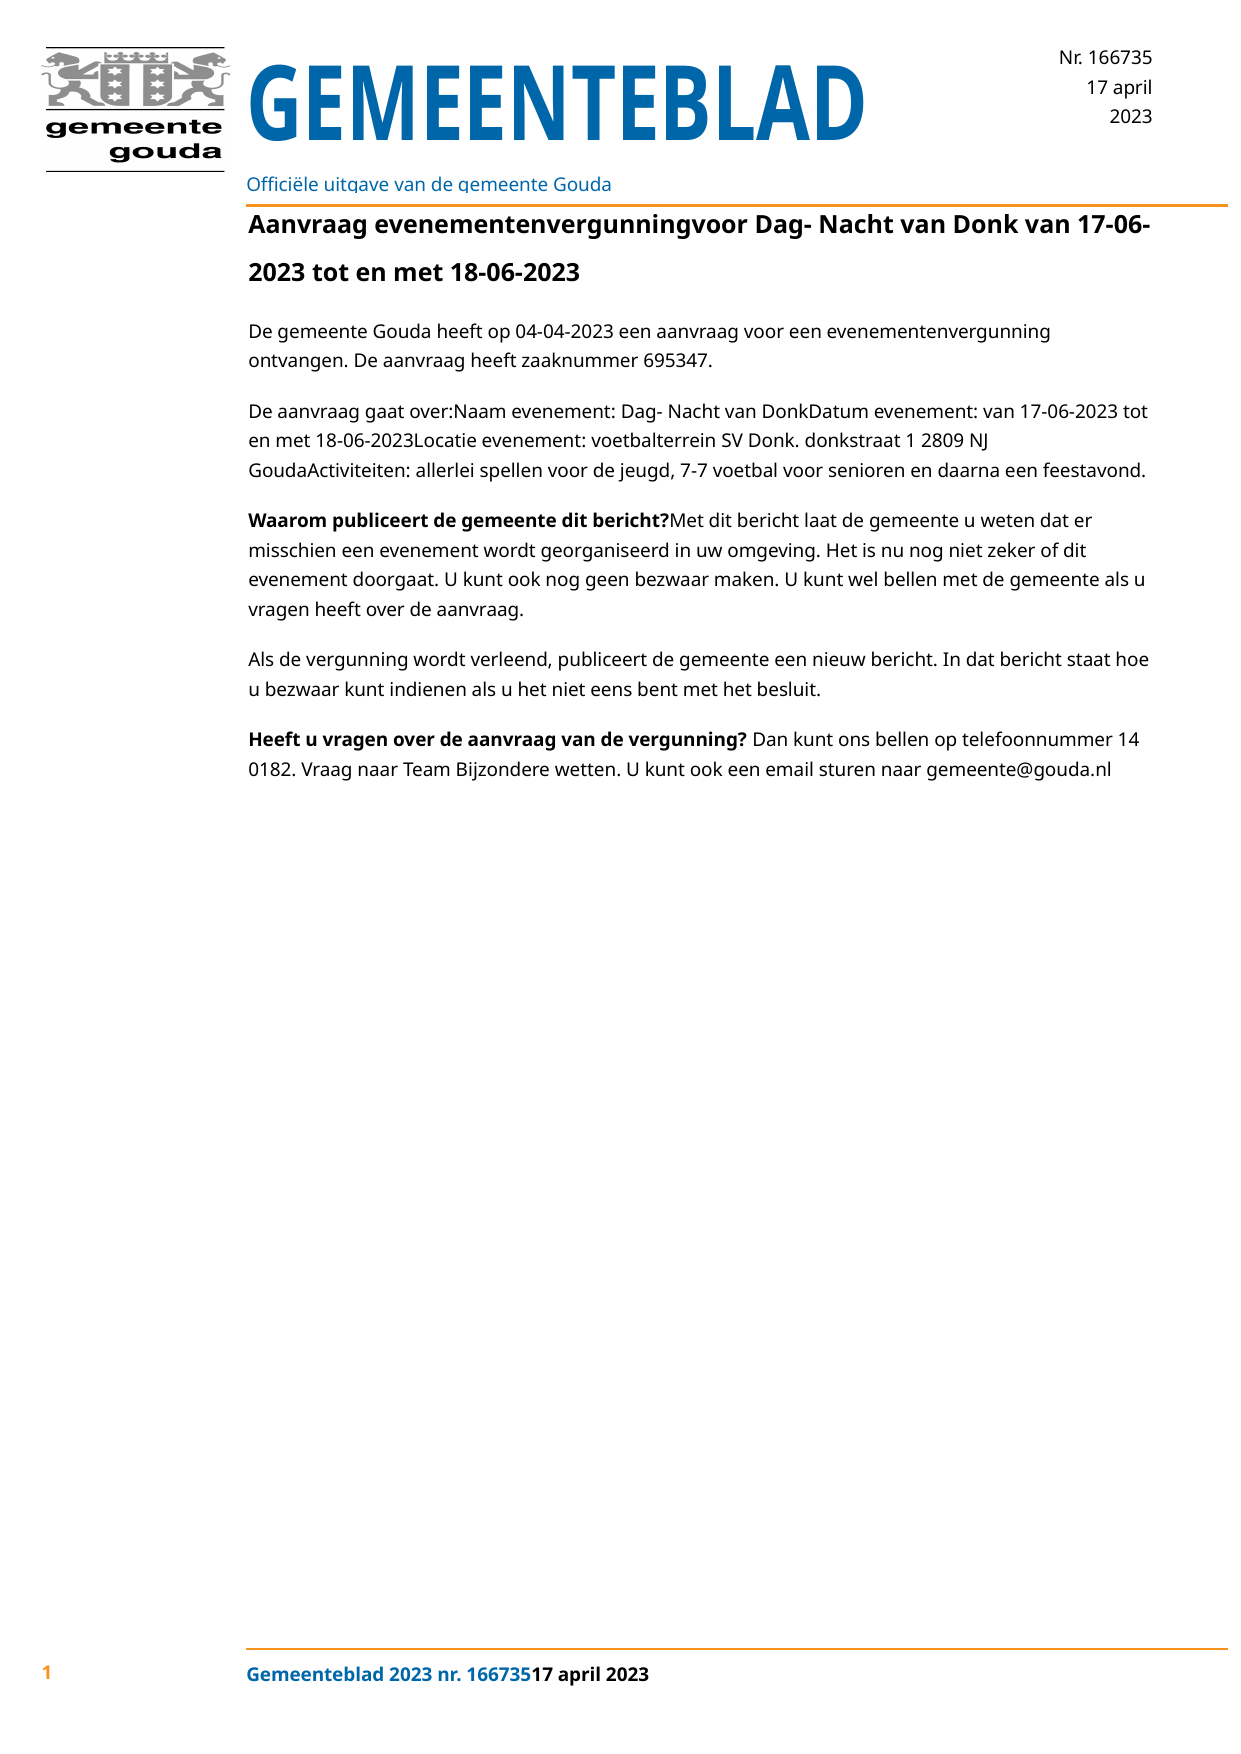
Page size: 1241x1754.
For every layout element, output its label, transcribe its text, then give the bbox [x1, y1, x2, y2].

text Waarom publiceert de gemeente dit bericht?Met dit bericht laat de gemeente u weten dat er misschien een evenement wordt georganiseerd in uw omgeving. Het is nu nog niet zeker of dit evenement doorgaat. U kunt ook nog geen bezwaar maken. U kunt wel bellen met de gemeente als u vragen heeft over de aanvraag. [248, 507, 1152, 622]
text Aanvraag evenementenvergunningvoor Dag- Nacht van Donk van 17-06-2023 tot en met 18-06-2023 [248, 207, 1152, 288]
text De aanvraag gaat over:Naam evenement: Dag- Nacht van DonkDatum evenement: van 17-06-2023 tot en met 18-06-2023Locatie evenement: voetbalterrein SV Donk. donkstraat 1 2809 NJ GoudaActiviteiten: allerlei spellen voor de jeugd, 7-7 voetbal voor senioren en daarna een feestavond. [248, 398, 1152, 483]
text Als de vergunning wordt verleend, publiceert de gemeente een nieuw bericht. In dat bericht staat hoe u bezwaar kunt indienen als u het niet eens bent met het besluit. [248, 647, 1152, 702]
text De gemeente Gouda heeft op 04-04-2023 een aanvraag voor een evenementenvergunning ontvangen. De aanvraag heeft zaaknummer 695347. [248, 318, 1152, 373]
text Heeft u vragen over de aanvraag van de vergunning? Dan kunt ons bellen op telefoonnummer 14 0182. Vraag naar Team Bijzondere wetten. U kunt ook een email sturen naar gemeente@gouda.nl [248, 727, 1152, 782]
picture [41, 47, 231, 172]
